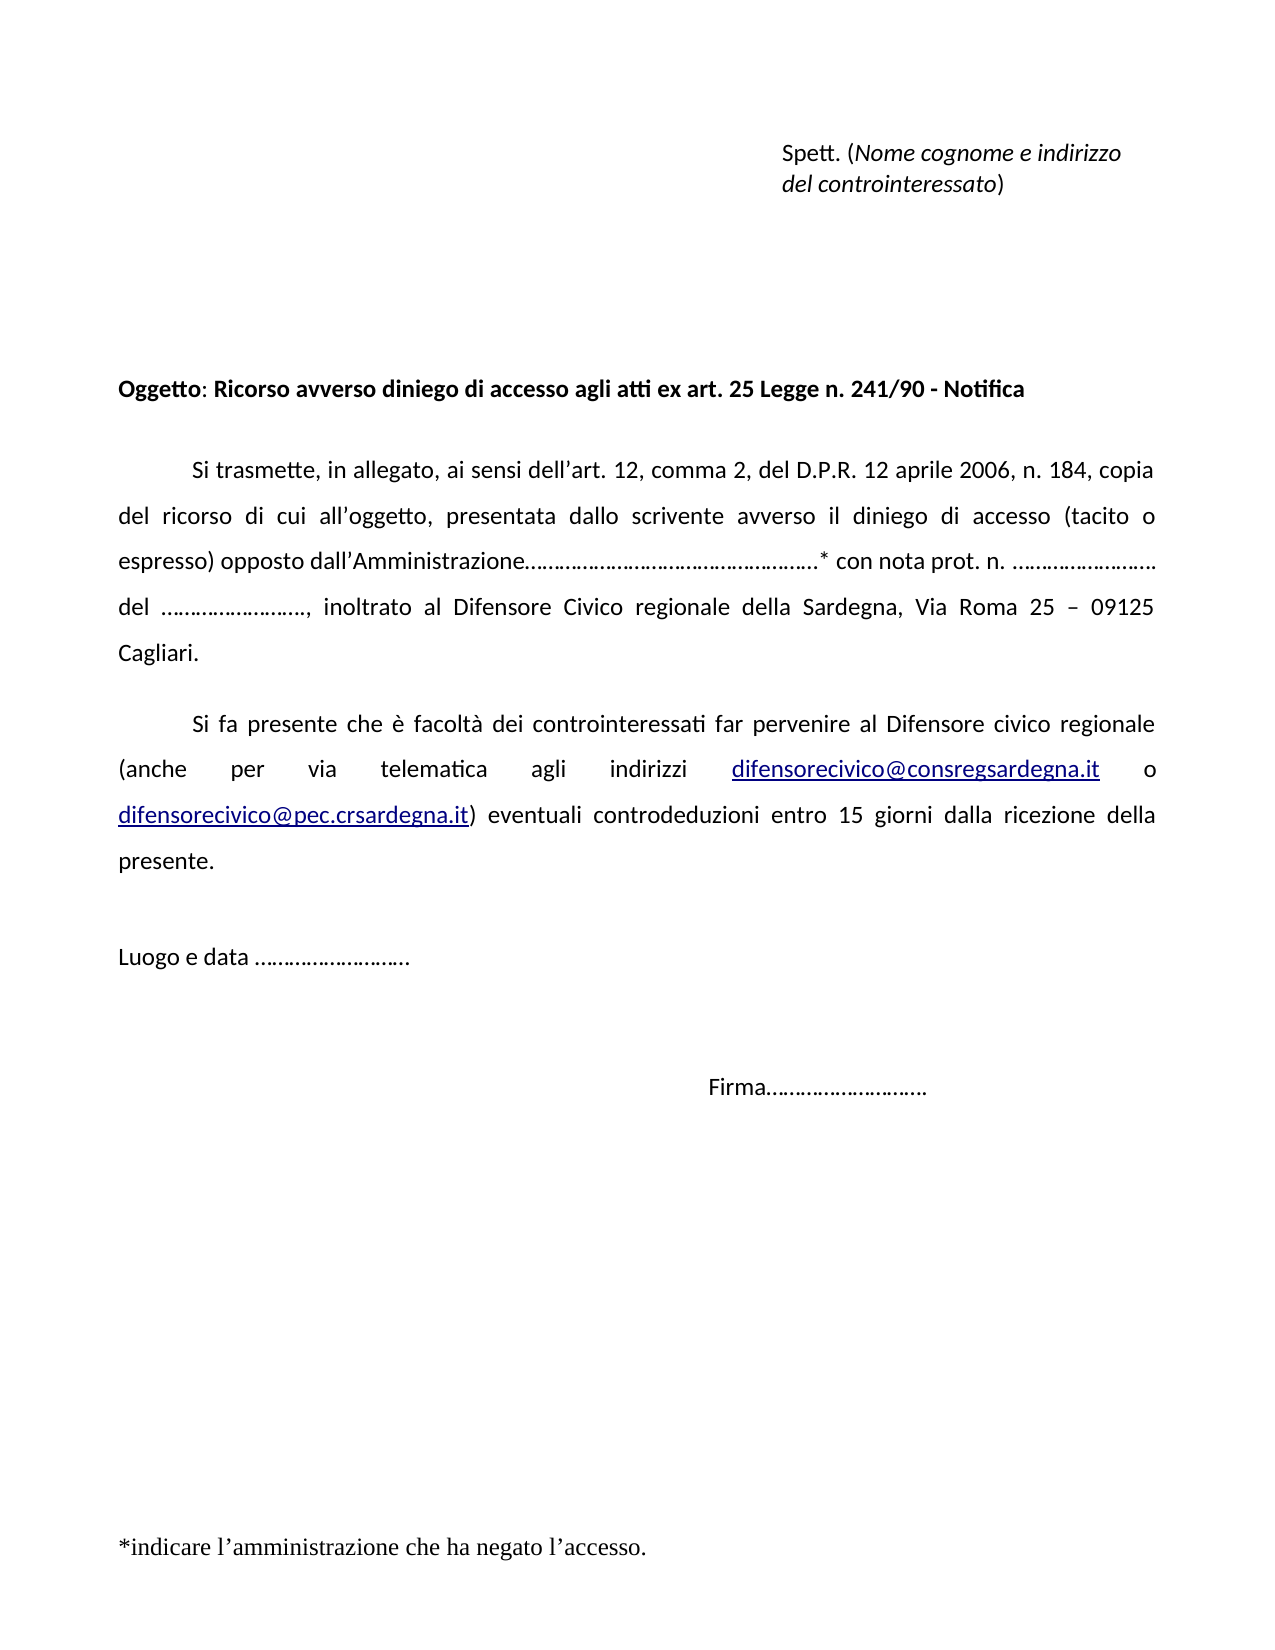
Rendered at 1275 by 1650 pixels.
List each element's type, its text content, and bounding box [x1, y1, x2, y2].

text Firma………………………. [634, 1071, 1157, 1102]
text Luogo e data ……………………… [118, 941, 1157, 971]
text Spett. (Nome cognome e indirizzo del controinteressato) [782, 137, 1157, 198]
text Oggetto: Ricorso avverso diniego di accesso agli atti ex art. 25 Legge n. 241/90 - Notifica [118, 373, 1157, 404]
text Si fa presente che è facoltà dei controinteressati far pervenire al Difensore civico regionale (anche per via telematica agli indirizzi difensorecivico@consregsardegna.it o difensorecivico@pec.crsardegna.it) eventuali controdeduzioni entro 15 giorni dalla ricezione della presente. [118, 708, 1157, 875]
text Si trasmette, in allegato, ai sensi dell’art. 12, comma 2, del D.P.R. 12 aprile 2006, n. 184, copia del ricorso di cui all’oggetto, presentata dallo scrivente avverso il diniego di accesso (tacito o espresso) opposto dall’Amministrazione……………………………………………* con nota prot. n. ……………………. del ……………………., inoltrato al Difensore Civico regionale della Sardegna, Via Roma 25 – 09125 Cagliari. [118, 454, 1157, 667]
